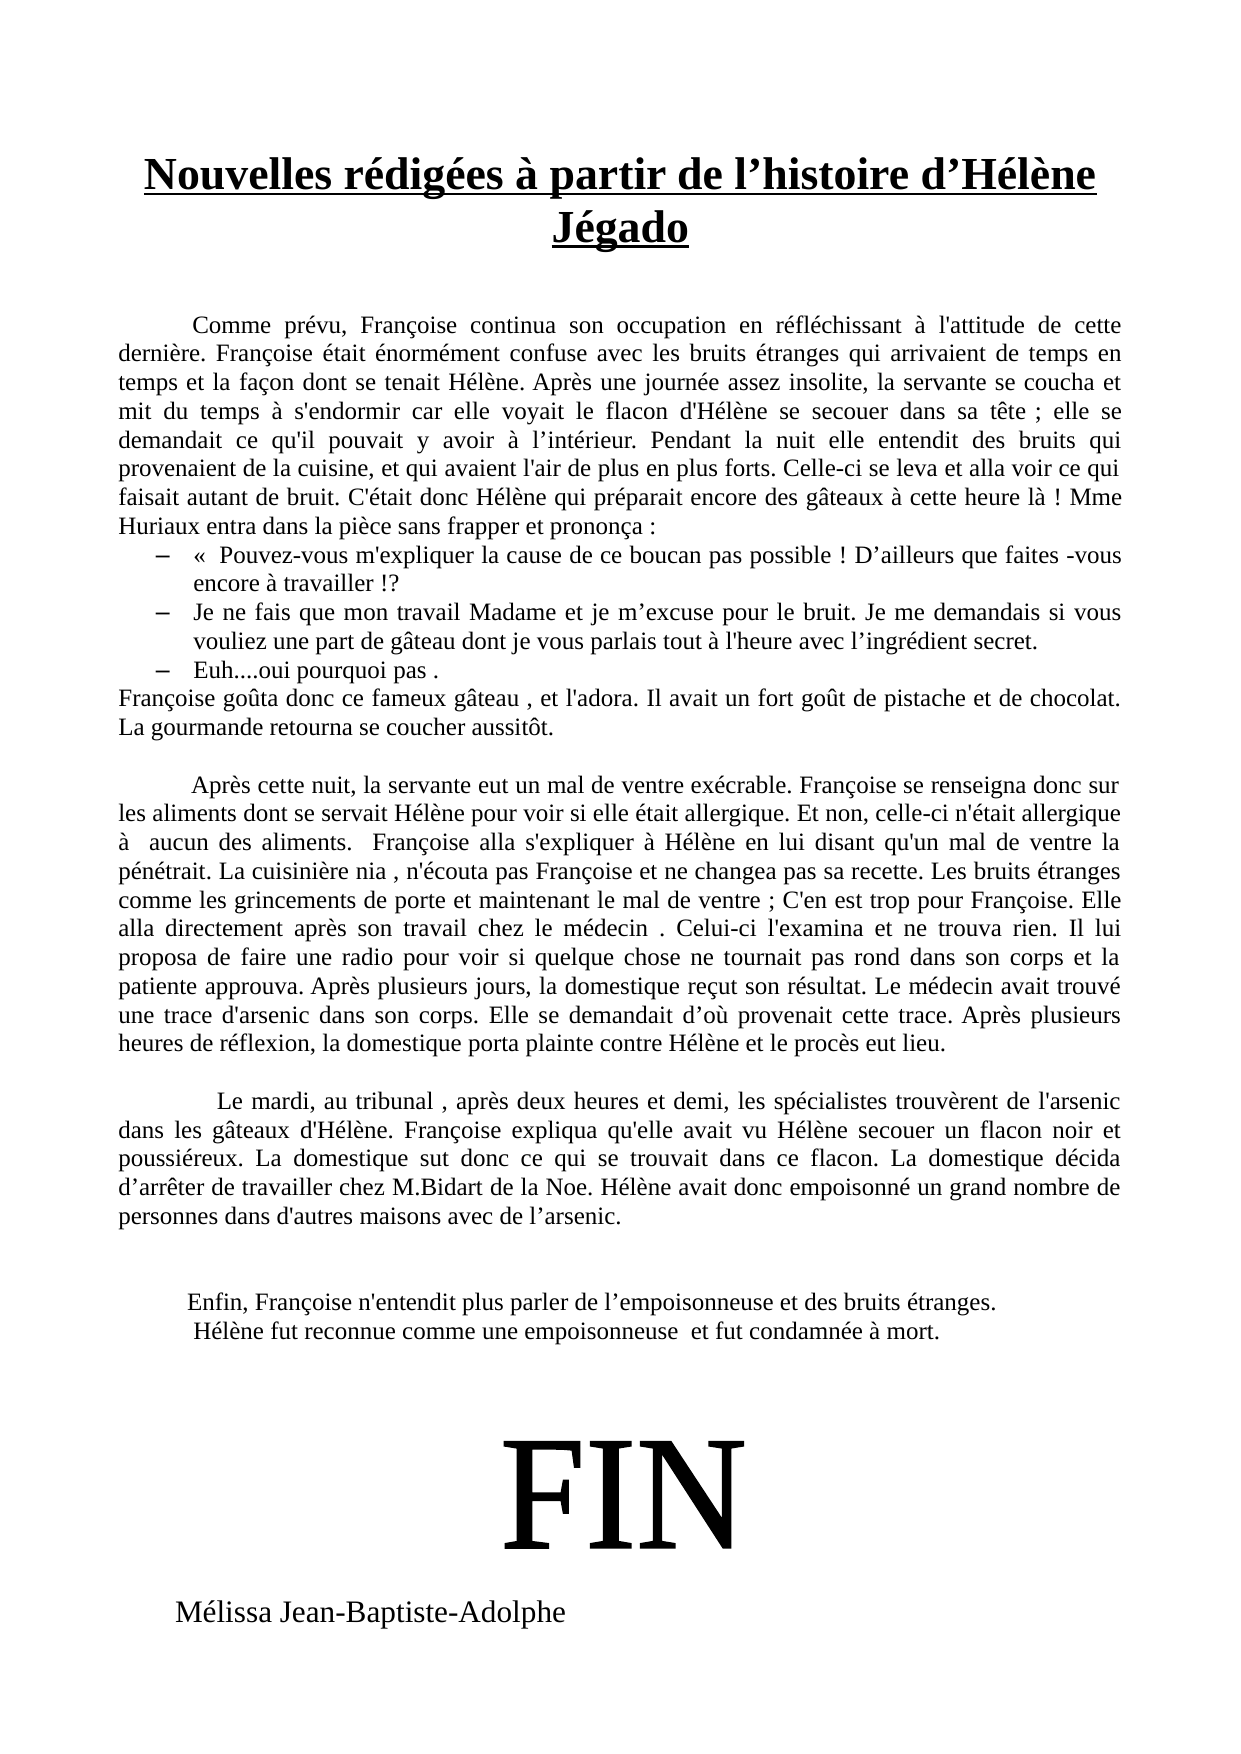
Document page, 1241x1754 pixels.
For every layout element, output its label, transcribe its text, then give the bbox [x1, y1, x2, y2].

text Comme prévu, Françoise continua son occupation en réfléchissant à l'attitude de cette dernière. Françoise était énormément confuse avec les bruits étranges qui arrivaient de temps en temps et la façon dont se tenait Hélène. Après une journée assez insolite, la servante se coucha et mit du temps à s'endormir car elle voyait le flacon d'Hélène se secouer dans sa tête ; elle se demandait ce qu'il pouvait y avoir à l’intérieur. Pendant la nuit elle entendit des bruits qui provenaient de la cuisine, et qui avaient l'air de plus en plus forts. Celle-ci se leva et alla voir ce qui faisait autant de bruit. C'était donc Hélène qui préparait encore des gâteaux à cette heure là ! Mme Huriaux entra dans la pièce sans frapper et prononça : [118, 310, 1122, 540]
list Je ne fais que mon travail Madame et je m’excuse pour le bruit. Je me demandais si vous vouliez une part de gâteau dont je vous parlais tout à l'heure avec l’ingrédient secret. [156, 597, 1122, 655]
text Françoise goûta donc ce fameux gâteau , et l'adora. Il avait un fort goût de pistache et de chocolat. La gourmande retourna se coucher aussitôt. [118, 683, 1122, 741]
text [175, 1629, 583, 1690]
list Euh....oui pourquoi pas . [156, 655, 1122, 683]
text Après cette nuit, la servante eut un mal de ventre exécrable. Françoise se renseigna donc sur les aliments dont se servait Hélène pour voir si elle était allergique. Et non, celle-ci n'était allergique à aucun des aliments. Françoise alla s'expliquer à Hélène en lui disant qu'un mal de ventre la pénétrait. La cuisinière nia , n'écouta pas Françoise et ne changea pas sa recette. Les bruits étranges comme les grincements de porte et maintenant le mal de ventre ; C'en est trop pour Françoise. Elle alla directement après son travail chez le médecin . Celui-ci l'examina et ne trouva rien. Il lui proposa de faire une radio pour voir si quelque chose ne tournait pas rond dans son corps et la patiente approuva. Après plusieurs jours, la domestique reçut son résultat. Le médecin avait trouvé une trace d'arsenic dans son corps. Elle se demandait d’où provenait cette trace. Après plusieurs heures de réflexion, la domestique porta plainte contre Hélène et le procès eut lieu. [118, 770, 1122, 1057]
text Le mardi, au tribunal , après deux heures et demi, les spécialistes trouvèrent de l'arsenic dans les gâteaux d'Hélène. Françoise expliqua qu'elle avait vu Hélène secouer un flacon noir et poussiéreux. La domestique sut donc ce qui se trouvait dans ce flacon. La domestique décida d’arrêter de travailler chez M.Bidart de la Noe. Hélène avait donc empoisonné un grand nombre de personnes dans d'autres maisons avec de l’arsenic. [118, 1086, 1122, 1230]
text Hélène fut reconnue comme une empoisonneuse et fut condamnée à mort. [118, 1316, 1122, 1345]
text Enfin, Françoise n'entendit plus parler de l’empoisonneuse et des bruits étranges. [118, 1287, 1122, 1316]
list « Pouvez-vous m'expliquer la cause de ce boucan pas possible ! D’ailleurs que faites -vous encore à travailler !? [156, 540, 1122, 597]
text Mélissa Jean-Baptiste-Adolphe [175, 1593, 583, 1629]
text Nouvelles rédigées à partir de l’histoire d’Hélène Jégado [118, 147, 1122, 252]
